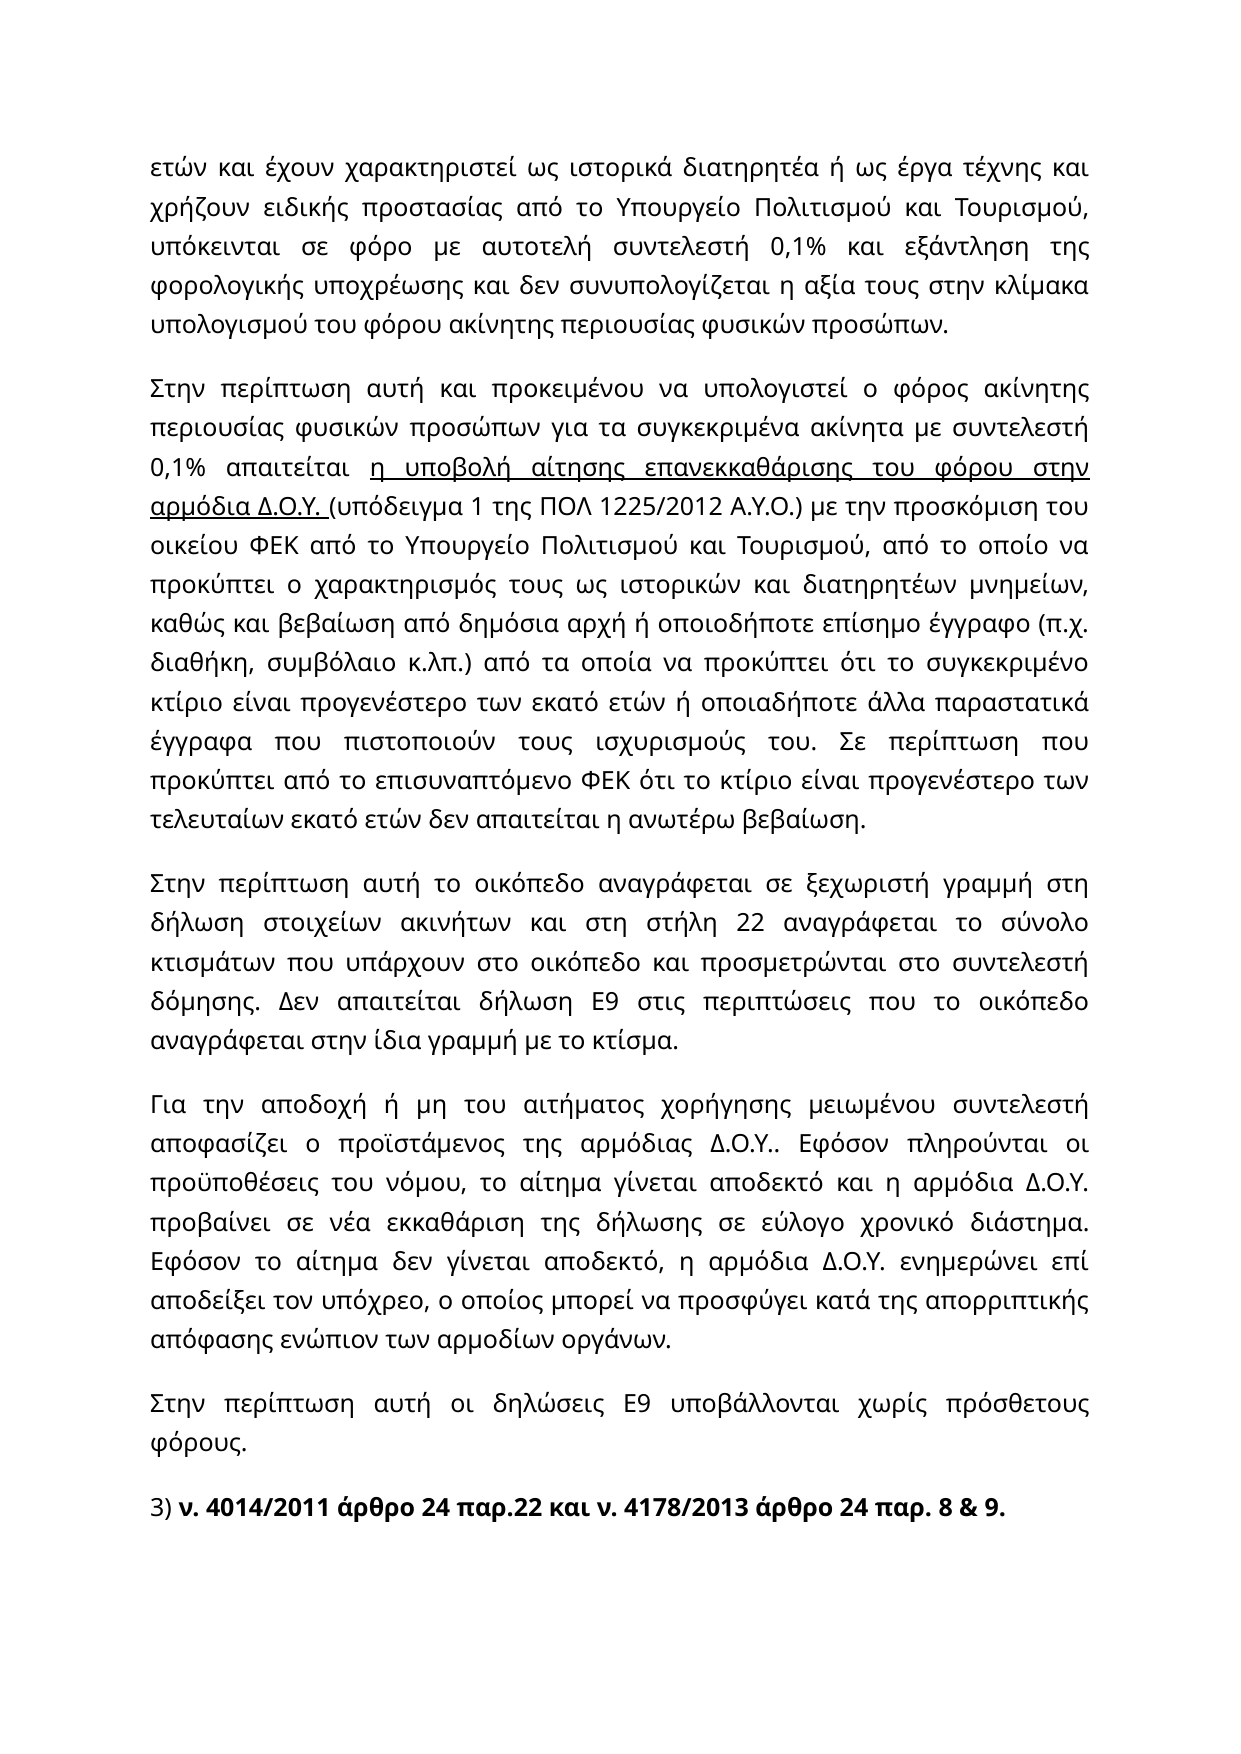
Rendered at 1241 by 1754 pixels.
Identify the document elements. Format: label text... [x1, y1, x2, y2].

text Για την αποδοχή ή μη του αιτήματος χορήγησης μειωμένου συντελεστή αποφασίζει ο προϊστάμενος της αρμόδιας Δ.Ο.Υ.. Εφόσον πληρούνται οι προϋποθέσεις του νόμου, το αίτημα γίνεται αποδεκτό και η αρμόδια Δ.Ο.Υ. προβαίνει σε νέα εκκαθάριση της δήλωσης σε εύλογο χρονικό διάστημα. Εφόσον το αίτημα δεν γίνεται αποδεκτό, η αρμόδια Δ.Ο.Υ. ενημερώνει επί αποδείξει τον υπόχρεο, ο οποίος μπορεί να προσφύγει κατά της απορριπτικής απόφασης ενώπιον των αρμοδίων οργάνων. [150, 1087, 1090, 1356]
text ετών και έχουν χαρακτηριστεί ως ιστορικά διατηρητέα ή ως έργα τέχνης και χρήζουν ειδικής προστασίας από το Υπουργείο Πολιτισμού και Τουρισμού, υπόκεινται σε φόρο με αυτοτελή συντελεστή 0,1% και εξάντληση της φορολογικής υποχρέωσης και δεν συνυπολογίζεται η αξία τους στην κλίμακα υπολογισμού του φόρου ακίνητης περιουσίας φυσικών προσώπων. [150, 150, 1090, 341]
text Στην περίπτωση αυτή και προκειμένου να υπολογιστεί ο φόρος ακίνητης περιουσίας φυσικών προσώπων για τα συγκεκριμένα ακίνητα με συντελεστή 0,1% απαιτείται η υποβολή αίτησης επανεκκαθάρισης του φόρου στην αρμόδια Δ.Ο.Υ. (υπόδειγμα 1 της ΠΟΛ 1225/2012 Α.Υ.Ο.) με την προσκόμιση του οικείου ΦΕΚ από το Υπουργείο Πολιτισμού και Τουρισμού, από το οποίο να προκύπτει ο χαρακτηρισμός τους ως ιστορικών και διατηρητέων μνημείων, καθώς και βεβαίωση από δημόσια αρχή ή οποιοδήποτε επίσημο έγγραφο (π.χ. διαθήκη, συμβόλαιο κ.λπ.) από τα οποία να προκύπτει ότι το συγκεκριμένο κτίριο είναι προγενέστερο των εκατό ετών ή οποιαδήποτε άλλα παραστατικά έγγραφα που πιστοποιούν τους ισχυρισμούς του. Σε περίπτωση που προκύπτει από το επισυναπτόμενο ΦΕΚ ότι το κτίριο είναι προγενέστερο των τελευταίων εκατό ετών δεν απαιτείται η ανωτέρω βεβαίωση. [150, 371, 1090, 836]
text 3) ν. 4014/2011 άρθρο 24 παρ.22 και ν. 4178/2013 άρθρο 24 παρ. 8 & 9. [150, 1489, 1090, 1523]
text Στην περίπτωση αυτή το οικόπεδο αναγράφεται σε ξεχωριστή γραμμή στη δήλωση στοιχείων ακινήτων και στη στήλη 22 αναγράφεται το σύνολο κτισμάτων που υπάρχουν στο οικόπεδο και προσμετρώνται στο συντελεστή δόμησης. Δεν απαιτείται δήλωση Ε9 στις περιπτώσεις που το οικόπεδο αναγράφεται στην ίδια γραμμή με το κτίσμα. [150, 866, 1090, 1057]
text Στην περίπτωση αυτή οι δηλώσεις Ε9 υποβάλλονται χωρίς πρόσθετους φόρους. [150, 1386, 1090, 1459]
